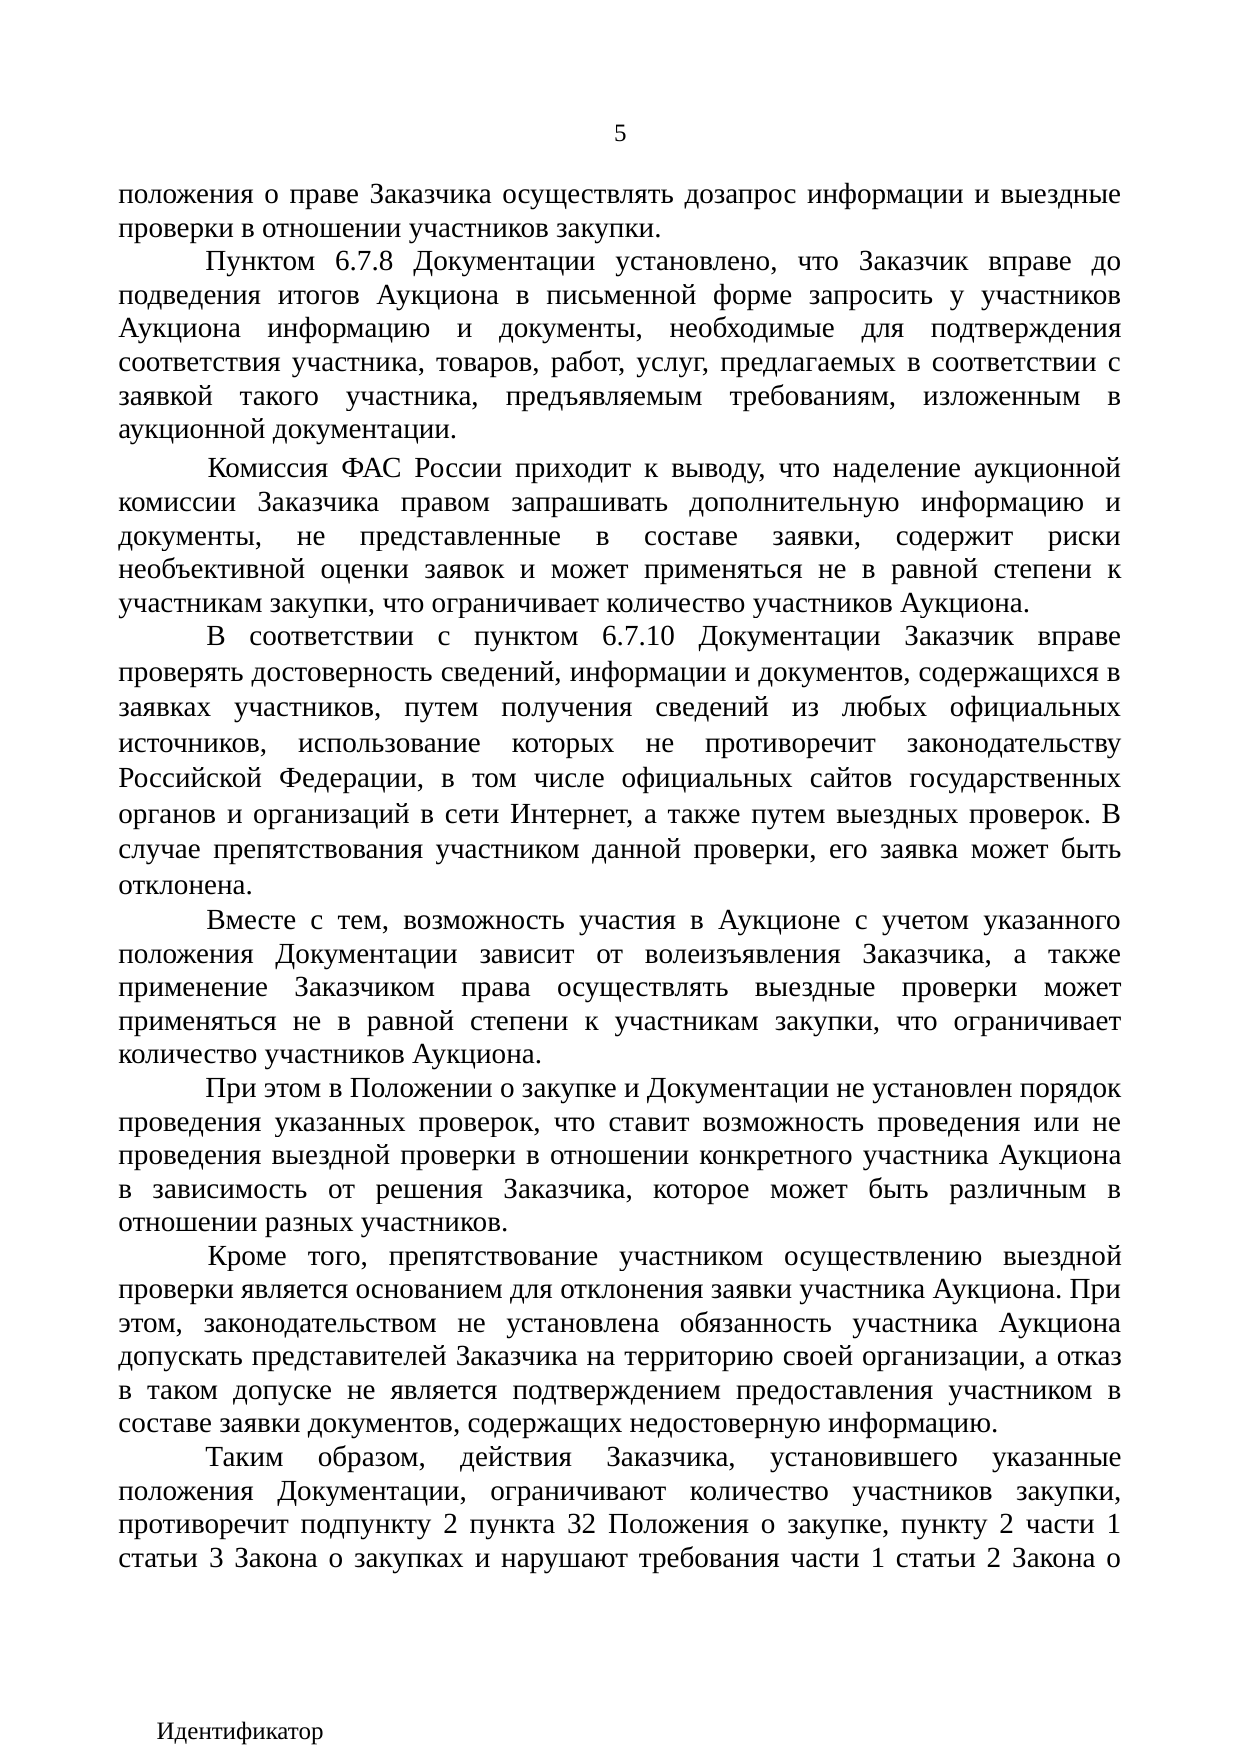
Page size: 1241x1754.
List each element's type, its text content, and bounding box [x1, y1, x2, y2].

text Комиссия ФАС России приходит к выводу, что наделение аукционной комиссии Заказчика правом запрашивать дополнительную информацию и документы, не представленные в составе заявки, содержит риски необъективной оценки заявок и может применяться не в равной степени к участникам закупки, что ограничивает количество участников Аукциона. [118, 451, 1122, 618]
text Вместе с тем, возможность участия в Аукционе с учетом указанного положения Документации зависит от волеизъявления Заказчика, а также применение Заказчиком права осуществлять выездные проверки может применяться не в равной степени к участникам закупки, что ограничивает количество участников Аукциона. [118, 902, 1122, 1070]
text В соответствии с пунктом 6.7.10 Документации Заказчик вправе проверять достоверность сведений, информации и документов, содержащихся в заявках участников, путем получения сведений из любых официальных источников, использование которых не противоречит законодательству Российской Федерации, в том числе официальных сайтов государственных органов и организаций в сети Интернет, а также путем выездных проверок. В случае препятствования участником данной проверки, его заявка может быть отклонена. [118, 618, 1122, 901]
text Кроме того, препятствование участником осуществлению выездной проверки является основанием для отклонения заявки участника Аукциона. При этом, законодательством не установлена обязанность участника Аукциона допускать представителей Заказчика на территорию своей организации, а отказ в таком допуске не является подтверждением предоставления участником в составе заявки документов, содержащих недостоверную информацию. [118, 1238, 1122, 1439]
list положения о праве Заказчика осуществлять дозапрос информации и выездные проверки в отношении участников закупки. [118, 176, 1122, 243]
text При этом в Положении о закупке и Документации не установлен порядок проведения указанных проверок, что ставит возможность проведения или не проведения выездной проверки в отношении конкретного участника Аукциона в зависимость от решения Заказчика, которое может быть различным в отношении разных участников. [118, 1070, 1122, 1238]
text Пунктом 6.7.8 Документации установлено, что Заказчик вправе до подведения итогов Аукциона в письменной форме запросить у участников Аукциона информацию и документы, необходимые для подтверждения соответствия участника, товаров, работ, услуг, предлагаемых в соответствии с заявкой такого участника, предъявляемым требованиям, изложенным в аукционной документации. [118, 243, 1122, 445]
text Таким образом, действия Заказчика, установившего указанные положения Документации, ограничивают количество участников закупки, противоречит подпункту 2 пункта 32 Положения о закупке, пункту 2 части 1 статьи 3 Закона о закупках и нарушают требования части 1 статьи 2 Закона о [118, 1439, 1122, 1573]
